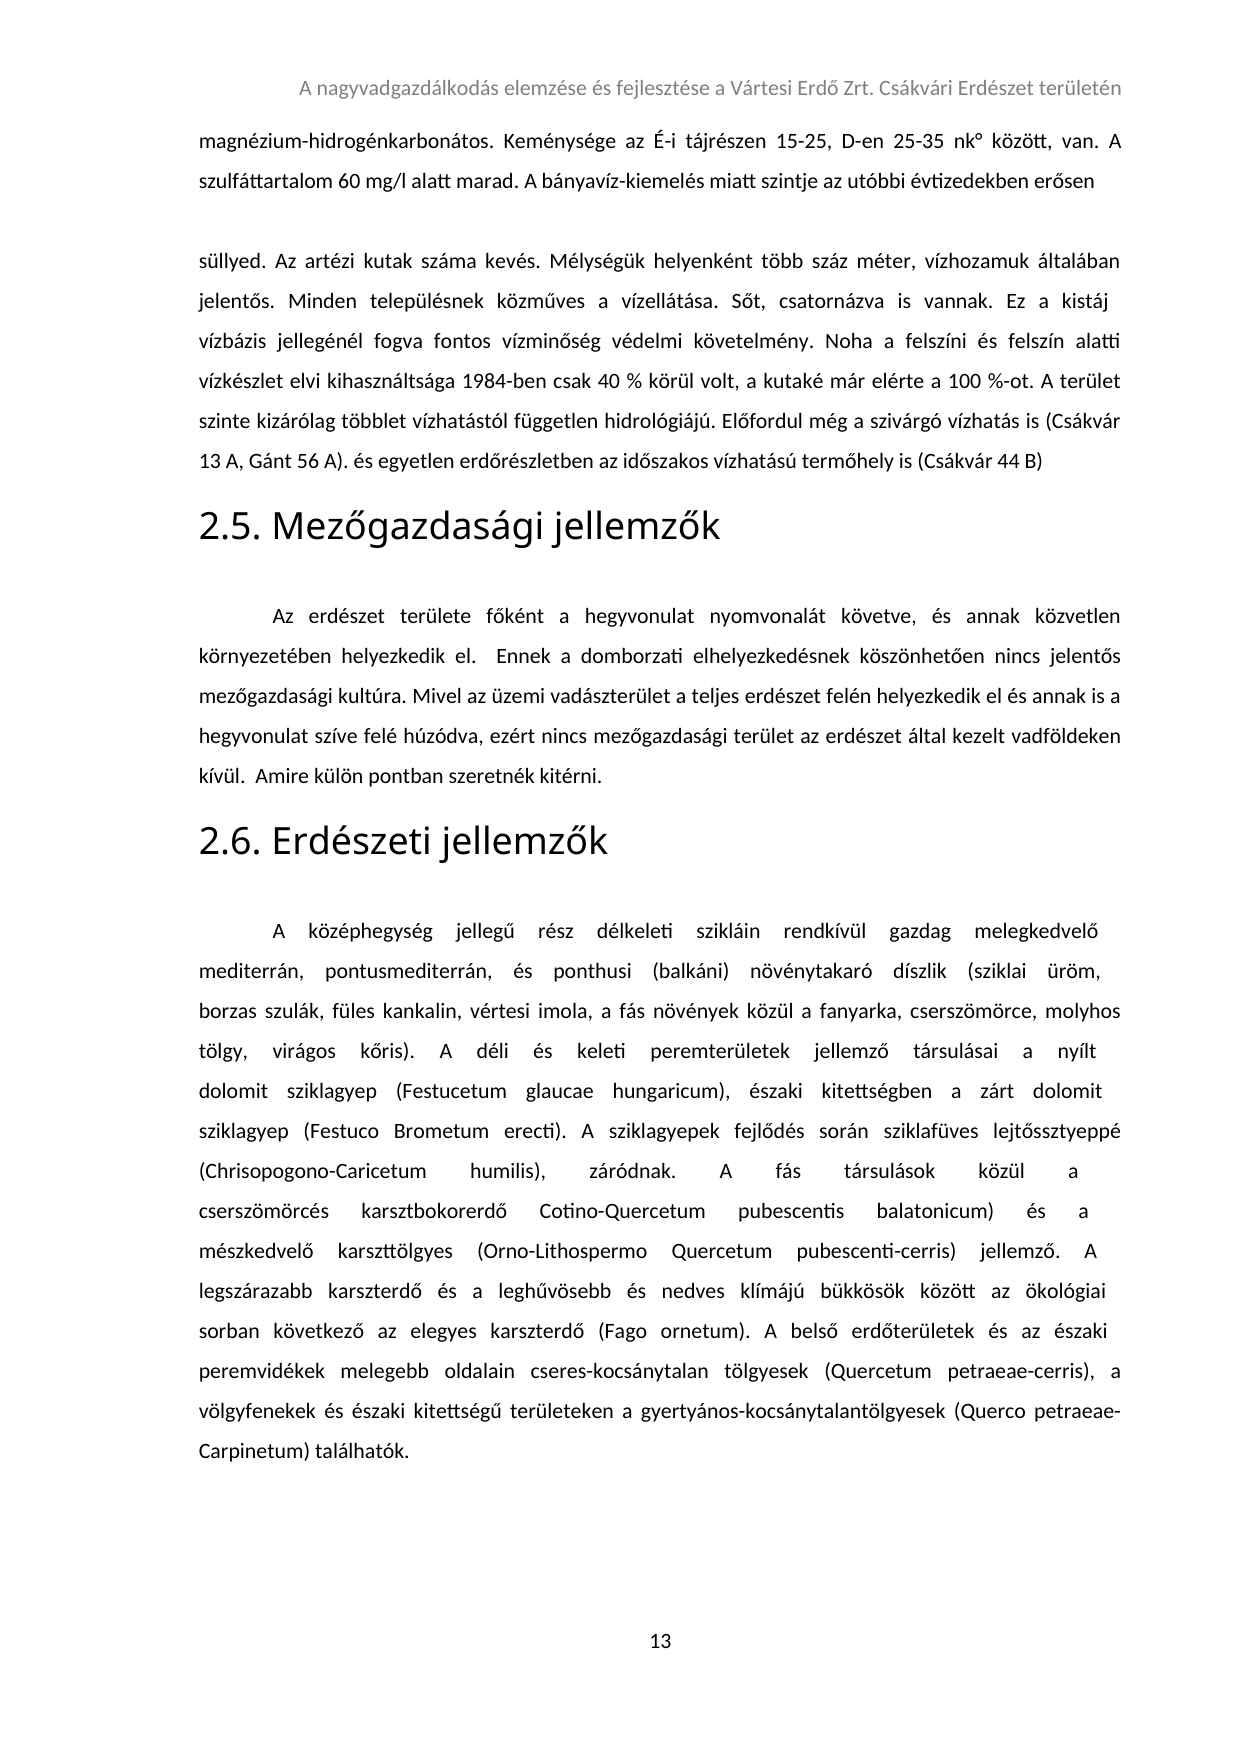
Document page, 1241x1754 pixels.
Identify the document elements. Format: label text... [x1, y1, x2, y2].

text A középhegység jellegű rész délkeleti szikláin rendkívül gazdag melegkedvelő mediterrán, pontusmediterrán, és ponthusi (balkáni) növénytakaró díszlik (sziklai üröm, borzas szulák, füles kankalin, vértesi imola, a fás növények közül a fanyarka, cserszömörce, molyhos tölgy, virágos kőris). A déli és keleti peremterületek jellemző társulásai a nyílt dolomit sziklagyep (Festucetum glaucae hungaricum), északi kitettségben a zárt dolomit sziklagyep (Festuco Brometum erecti). A sziklagyepek fejlődés során sziklafüves lejtőssztyeppé (Chrisopogono-Caricetum humilis), záródnak. A fás társulások közül a cserszömörcés karsztbokorerdő Cotino-Quercetum pubescentis balatonicum) és a mészkedvelő karszttölgyes (Orno-Lithospermo Quercetum pubescenti-cerris) jellemző. A legszárazabb karszterdő és a leghűvösebb és nedves klímájú bükkösök között az ökológiai sorban következő az elegyes karszterdő (Fago ornetum). A belső erdőterületek és az északi peremvidékek melegebb oldalain cseres-kocsánytalan tölgyesek (Quercetum petraeae-cerris), a völgyfenekek és északi kitettségű területeken a gyertyános-kocsánytalantölgyesek (Querco petraeae-Carpinetum) találhatók. [198, 917, 1122, 1463]
text Az erdészet területe főként a hegyvonulat nyomvonalát követve, és annak közvetlen környezetében helyezkedik el. Ennek a domborzati elhelyezkedésnek köszönhetően nincs jelentős mezőgazdasági kultúra. Mivel az üzemi vadászterület a teljes erdészet felén helyezkedik el és annak is a hegyvonulat szíve felé húzódva, ezért nincs mezőgazdasági terület az erdészet által kezelt vadföldeken kívül. Amire külön pontban szeretnék kitérni. [198, 602, 1122, 789]
subtitle 2.6. Erdészeti jellemzők [198, 814, 1122, 866]
text süllyed. Az artézi kutak száma kevés. Mélységük helyenként több száz méter, vízhozamuk általában jelentős. Minden településnek közműves a vízellátása. Sőt, csatornázva is vannak. Ez a kistáj vízbázis jellegénél fogva fontos vízminőség védelmi követelmény. Noha a felszíni és felszín alatti vízkészlet elvi kihasználtsága 1984-ben csak 40 % körül volt, a kutaké már elérte a 100 %-ot. A terület szinte kizárólag többlet vízhatástól független hidrológiájú. Előfordul még a szivárgó vízhatás is (Csákvár 13 A, Gánt 56 A). és egyetlen erdőrészletben az időszakos vízhatású termőhely is (Csákvár 44 B) [198, 247, 1122, 474]
subtitle 2.5. Mezőgazdasági jellemzők [198, 500, 1122, 551]
text magnézium-hidrogénkarbonátos. Keménysége az É-i tájrészen 15-25, D-en 25-35 nk° között, van. A szulfáttartalom 60 mg/l alatt marad. A bányavíz-kiemelés miatt szintje az utóbbi évtizedekben erősen [198, 127, 1122, 194]
